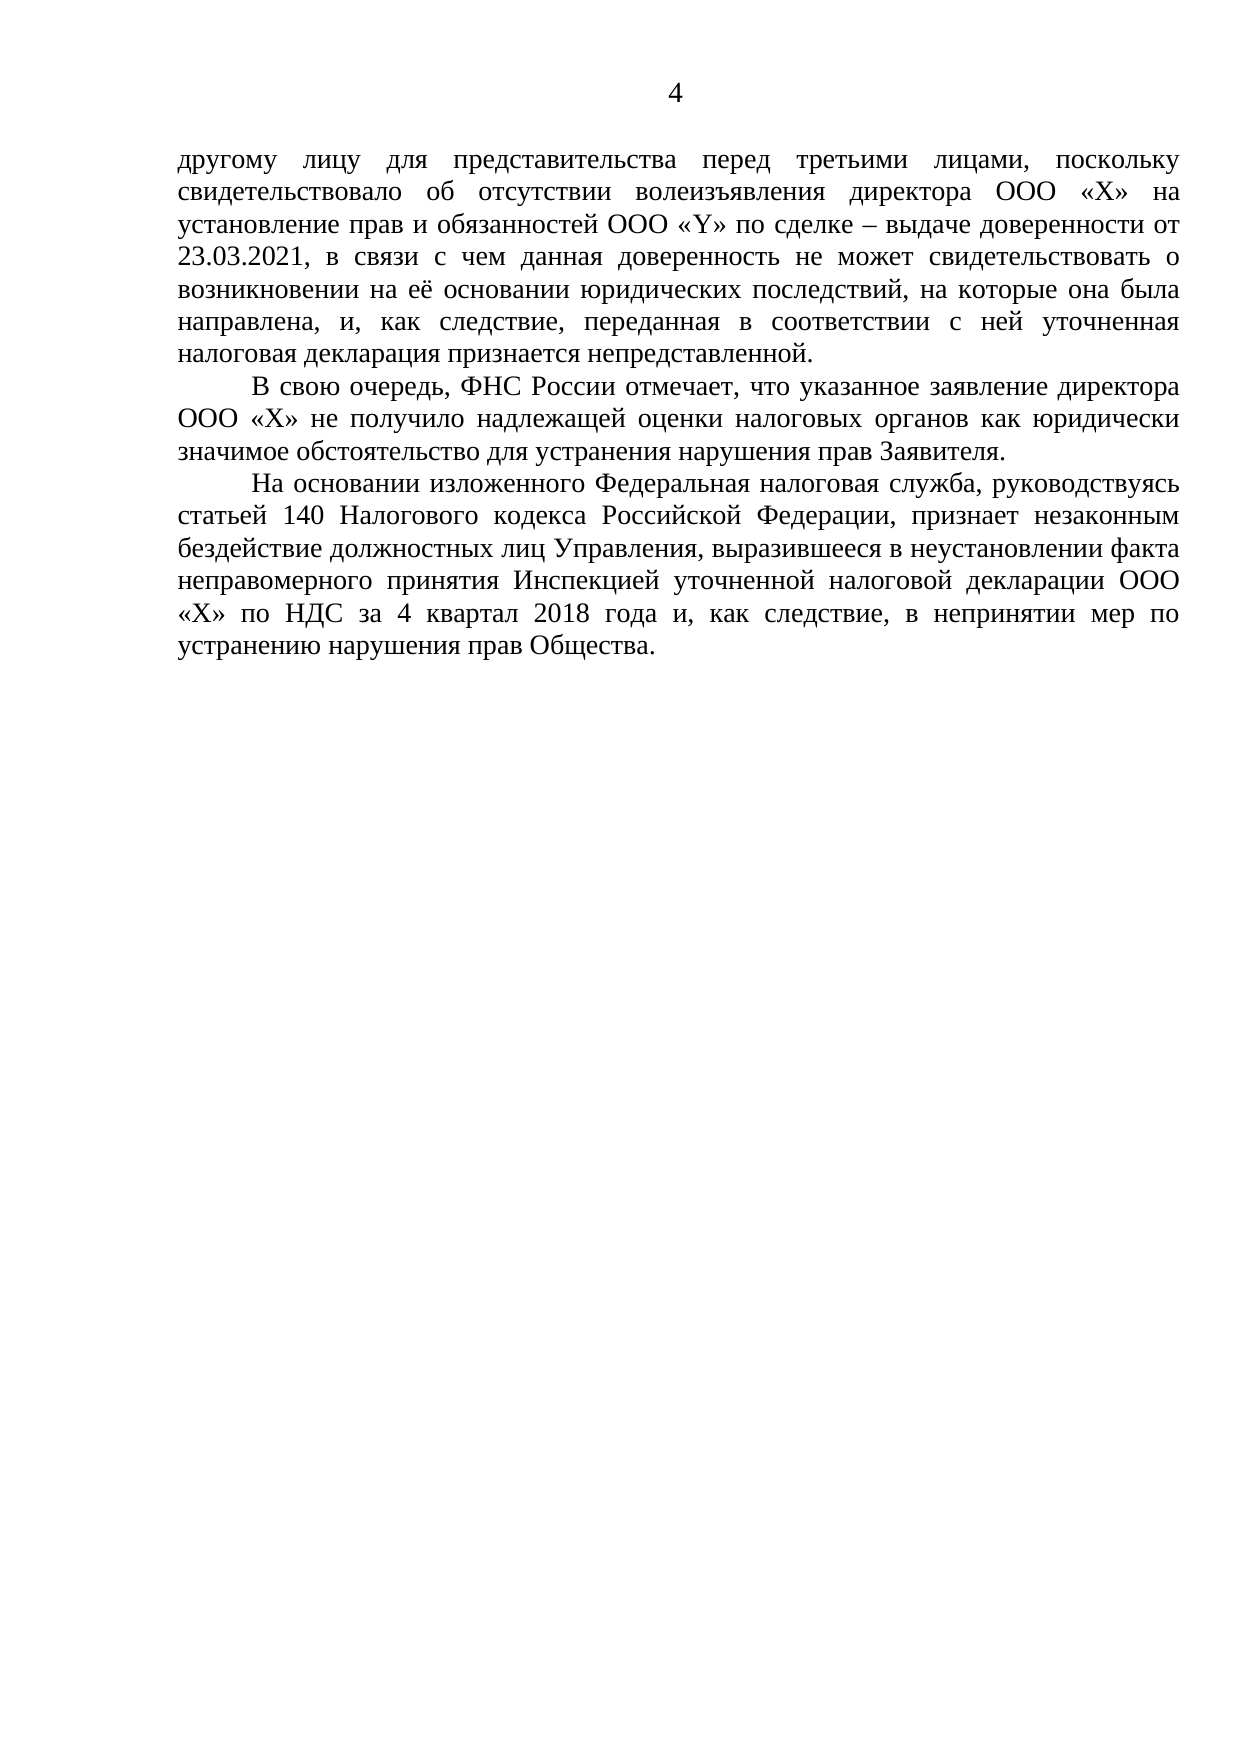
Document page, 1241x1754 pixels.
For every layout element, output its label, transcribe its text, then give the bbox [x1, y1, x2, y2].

text другому лицу для представительства перед третьими лицами, поскольку свидетельствовало об отсутствии волеизъявления директора ООО «Х» на установление прав и обязанностей ООО «Y» по сделке – выдаче доверенности от 23.03.2021, в связи с чем данная доверенность не может свидетельствовать о возникновении на её основании юридических последствий, на которые она была направлена, и, как следствие, переданная в соответствии с ней уточненная налоговая декларация признается непредставленной. [177, 142, 1181, 369]
text На основании изложенного Федеральная налоговая служба, руководствуясь статьей 140 Налогового кодекса Российской Федерации, признает незаконным бездействие должностных лиц Управления, выразившееся в неустановлении факта неправомерного принятия Инспекцией уточненной налоговой декларации ООО «Х» по НДС за 4 квартал 2018 года и, как следствие, в непринятии мер по устранению нарушения прав Общества. [177, 466, 1181, 660]
text В свою очередь, ФНС России отмечает, что указанное заявление директора ООО «Х» не получило надлежащей оценки налоговых органов как юридически значимое обстоятельство для устранения нарушения прав Заявителя. [177, 369, 1181, 466]
